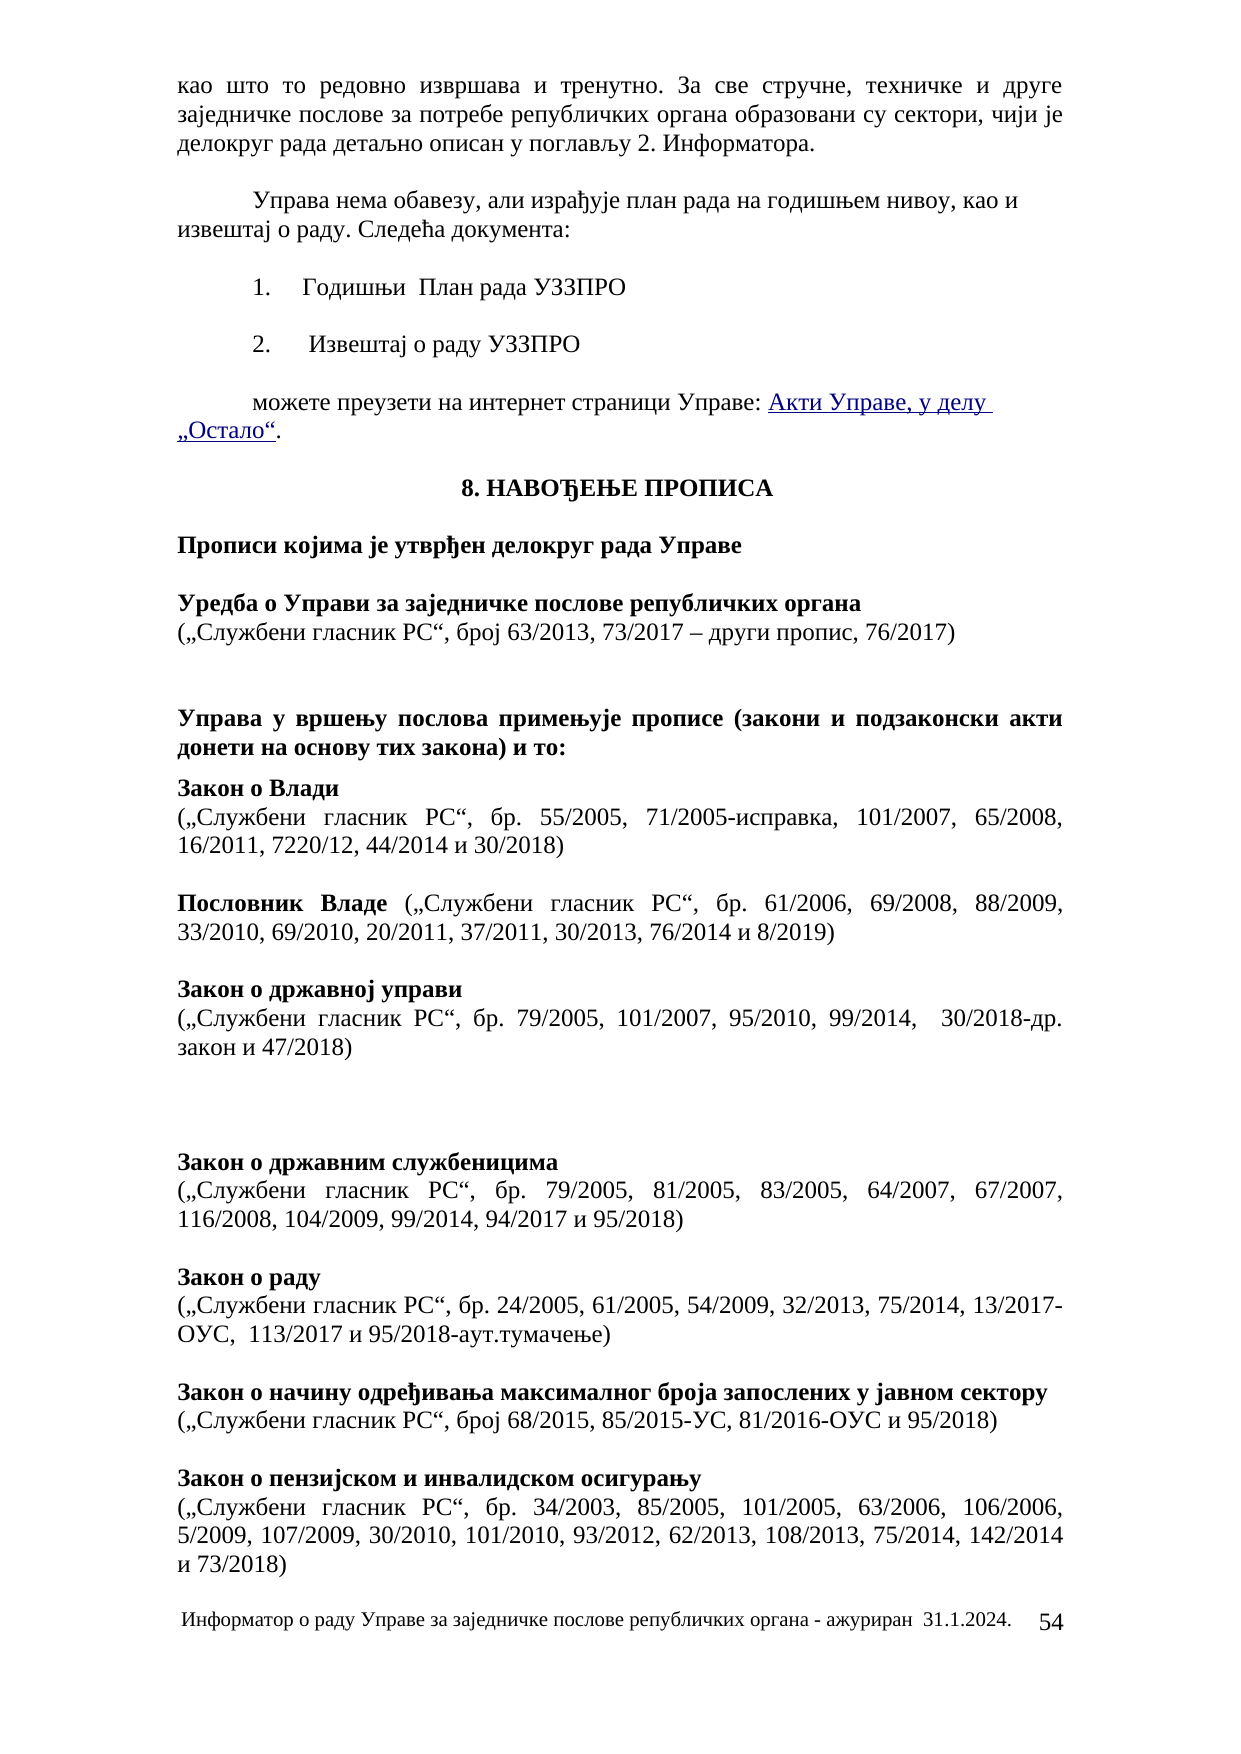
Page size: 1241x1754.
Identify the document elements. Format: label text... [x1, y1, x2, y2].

text Управа у вршењу послова примењује прописе (закони и подзаконски акти донети на основу тих закона) и то: [177, 703, 1063, 761]
text („Службени гласник РС“, бр. 79/2005, 101/2007, 95/2010, 99/2014, 30/2018-др. закон и 47/2018) [177, 1003, 1063, 1061]
text Закон о Влади [177, 773, 1063, 802]
text Управа нема обавезу, али израђује план рада на годишњем нивоу, као и извештај о раду. Следећа документа: [177, 186, 1063, 243]
text Закон о државној управи [177, 974, 1063, 1003]
text Закон о пензијском и инвалидском осигурању [177, 1463, 1063, 1492]
text Уредба о Управи за заједничке послове републичких органа [177, 588, 1063, 617]
text Закон о државним службеницима [177, 1147, 1063, 1176]
text Пословник Владе („Службени гласник РС“, бр. 61/2006, 69/2008, 88/2009, 33/2010, 69/2010, 20/2011, 37/2011, 30/2013, 76/2014 и 8/2019) [177, 888, 1063, 946]
text („Службени гласник РС“, бр. 34/2003, 85/2005, 101/2005, 63/2006, 106/2006, 5/2009, 107/2009, 30/2010, 101/2010, 93/2012, 62/2013, 108/2013, 75/2014, 142/2014 и 73/2018) [177, 1492, 1063, 1578]
text Прописи којима је утврђен делокруг рада Управе [177, 531, 1063, 559]
text („Службени гласник РС“, број 68/2015, 85/2015-УС, 81/2016-ОУС и 95/2018) [177, 1406, 1063, 1434]
text Закон о раду [177, 1262, 1063, 1291]
list Годишњи План рада УЗЗПРО [252, 272, 1063, 301]
text Закон о начину одређивања максималног броја запослених у јавном сектору [177, 1377, 1063, 1406]
text („Службени гласник РС“, бр. 79/2005, 81/2005, 83/2005, 64/2007, 67/2007, 116/2008, 104/2009, 99/2014, 94/2017 и 95/2018) [177, 1176, 1063, 1233]
text можете преузети на интернет страници Управе: Акти Управе, у делу „Остало“. [177, 387, 1063, 444]
text („Службени гласник РС“, бр. 55/2005, 71/2005-исправка, 101/2007, 65/2008, 16/2011, 7220/12, 44/2014 и 30/2018) [177, 802, 1063, 859]
text као што то редовно извршава и тренутно. За све стручне, техничке и друге заједничке послове за потребе републичких органа образовани су сектори, чији је делокруг рада детаљно описан у поглављу 2. Информатора. [177, 71, 1063, 157]
text („Службени гласник РС“, број 63/2013, 73/2017 – други пропис, 76/2017) [177, 617, 1063, 646]
subtitle 8. НАВОЂЕЊЕ ПРОПИСА [177, 473, 1063, 502]
text 2. Извештај о раду УЗЗПРО [177, 329, 1063, 358]
text („Службени гласник РС“, бр. 24/2005, 61/2005, 54/2009, 32/2013, 75/2014, 13/2017-ОУС, 113/2017 и 95/2018-аут.тумачење) [177, 1291, 1063, 1348]
